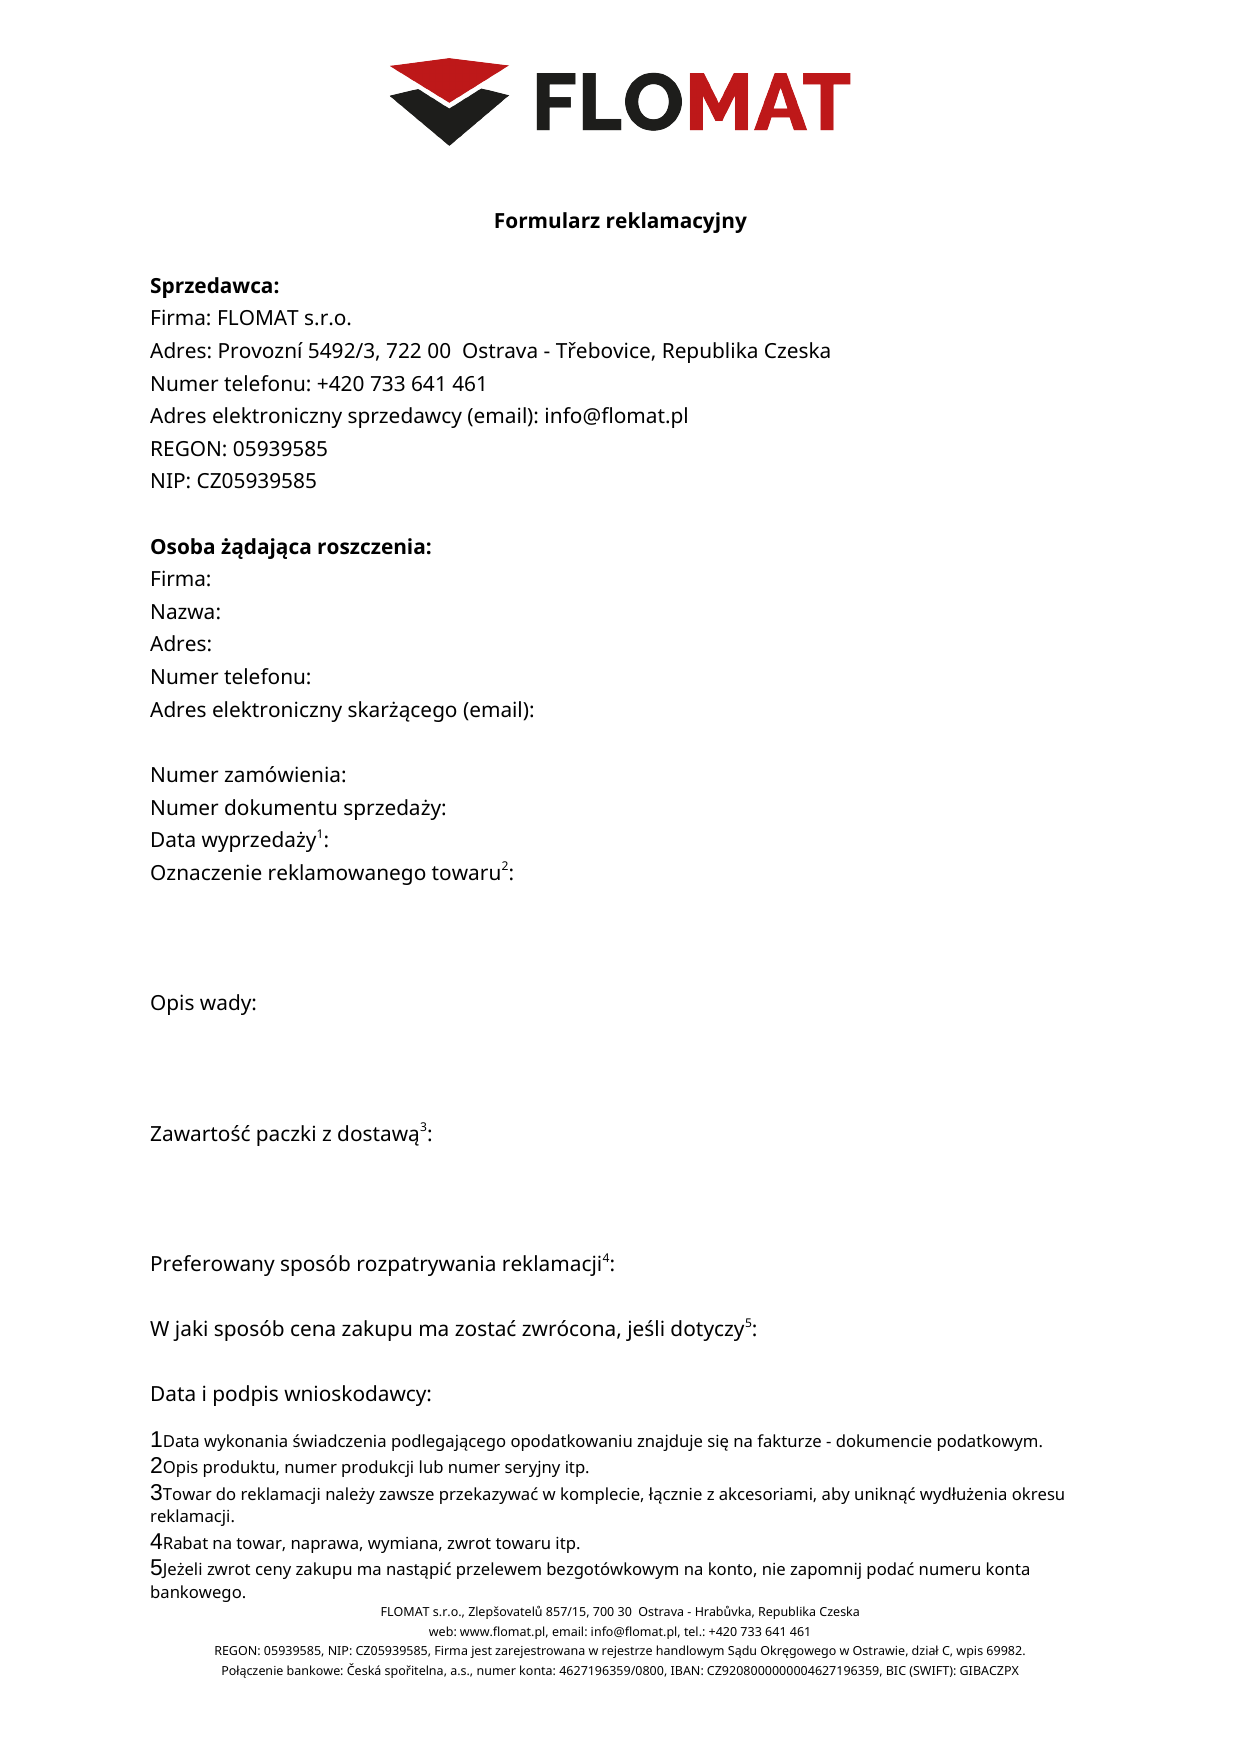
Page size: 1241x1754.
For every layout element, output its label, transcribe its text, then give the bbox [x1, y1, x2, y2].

text Adres: [150, 629, 1090, 658]
text REGON: 05939585 [150, 434, 1090, 462]
text Numer telefonu: [150, 662, 1090, 691]
text Sprzedawca: [150, 271, 1090, 299]
text Osoba żądająca roszczenia: [150, 532, 1090, 560]
text Oznaczenie reklamowanego towaru: [150, 858, 1090, 886]
text Numer dokumentu sprzedaży: [150, 793, 1090, 821]
text Adres elektroniczny skarżącego (email): [150, 695, 1090, 723]
text Jeżeli zwrot ceny zakupu ma nastąpić przelewem bezgotówkowym na konto, nie zapomnij podać numeru konta bankowego. [150, 1554, 1090, 1603]
text NIP: CZ05939585 [150, 467, 1090, 495]
text Rabat na towar, naprawa, wymiana, zwrot towaru itp. [150, 1528, 1090, 1554]
text Firma: FLOMAT s.r.o. [150, 303, 1090, 332]
text Data wykonania świadczenia podlegającego opodatkowaniu znajduje się na fakturze - dokumencie podatkowym. [150, 1426, 1090, 1452]
text Opis wady: [150, 988, 1090, 1017]
text Formularz reklamacyjny [150, 206, 1090, 234]
text Numer zamówienia: [150, 760, 1090, 788]
picture [389, 58, 851, 146]
text Zawartość paczki z dostawą: [150, 1119, 1090, 1147]
text Preferowany sposób rozpatrywania reklamacji: [150, 1249, 1090, 1277]
text W jaki sposób cena zakupu ma zostać zwrócona, jeśli dotyczy: [150, 1314, 1090, 1343]
text Data i podpis wnioskodawcy: [150, 1379, 1090, 1408]
text Adres elektroniczny sprzedawcy (email): info@flomat.pl [150, 401, 1090, 430]
text Opis produktu, numer produkcji lub numer seryjny itp. [150, 1452, 1090, 1479]
text Numer telefonu: +420 733 641 461 [150, 369, 1090, 397]
text Towar do reklamacji należy zawsze przekazywać w komplecie, łącznie z akcesoriami, aby uniknąć wydłużenia okresu reklamacji. [150, 1479, 1090, 1528]
text Adres: Provozní 5492/3, 722 00 Ostrava - Třebovice, Republika Czeska [150, 336, 1090, 364]
text Firma: [150, 564, 1090, 593]
text Data wyprzedaży: [150, 825, 1090, 854]
text Nazwa: [150, 597, 1090, 625]
